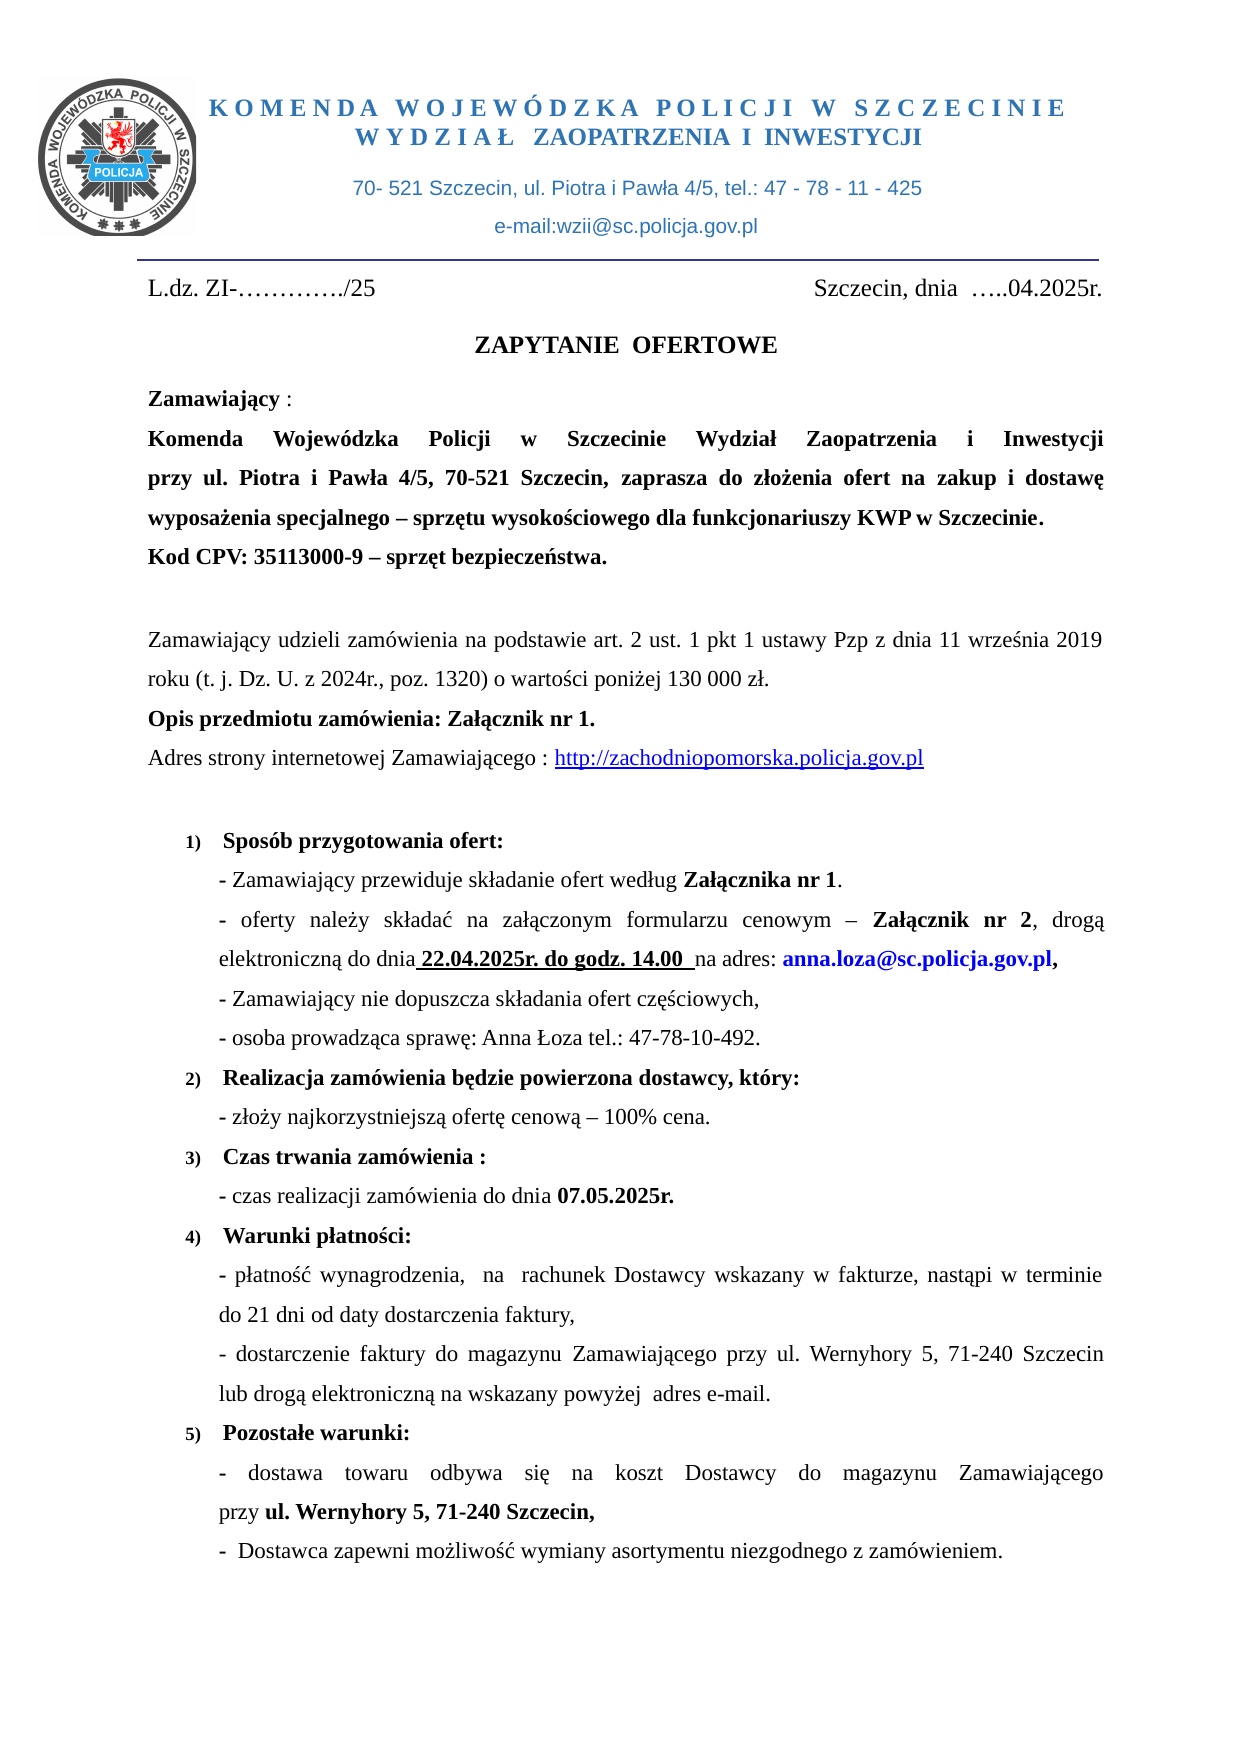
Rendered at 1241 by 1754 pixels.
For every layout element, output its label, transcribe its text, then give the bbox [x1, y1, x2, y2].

text Kod CPV: 35113000-9 – sprzęt bezpieczeństwa. [148, 543, 1104, 570]
list Pozostałe warunki: [185, 1419, 1104, 1446]
text - płatność wynagrodzenia, na rachunek Dostawcy wskazany w fakturze, nastąpi w terminie do 21 dni od daty dostarczenia faktury, [218, 1261, 1104, 1327]
text Komenda Wojewódzka Policji w Szczecinie Wydział Zaopatrzenia i Inwestycji przy ul. Piotra i Pawła 4/5, 70-521 Szczecin, zaprasza do złożenia ofert na zakup i dostawę wyposażenia specjalnego – sprzętu wysokościowego dla funkcjonariuszy KWP w Szczecinie. [148, 425, 1104, 530]
text Adres strony internetowej Zamawiającego : http://zachodniopomorska.policja.gov.pl [148, 744, 1104, 771]
text - oferty należy składać na załączonym formularzu cenowym – Załącznik nr 2, drogą elektroniczną do dnia 22.04.2025r. do godz. 14.00 na adres: anna.loza@sc.policja.gov.pl, [218, 906, 1104, 972]
text - złoży najkorzystniejszą ofertę cenową – 100% cena. [218, 1103, 1104, 1130]
text - czas realizacji zamówienia do dnia 07.05.2025r. [218, 1182, 1104, 1209]
text ZAPYTANIE OFERTOWE [148, 330, 1104, 359]
text Opis przedmiotu zamówienia: Załącznik nr 1. [148, 705, 1104, 731]
list Czas trwania zamówienia : [185, 1143, 1104, 1169]
text Zamawiający udzieli zamówienia na podstawie art. 2 ust. 1 pkt 1 ustawy Pzp z dnia 11 września 2019 roku (t. j. Dz. U. z 2024r., poz. 1320) o wartości poniżej 130 000 zł. [148, 626, 1104, 692]
text - Zamawiający przewiduje składanie ofert według Załącznika nr 1. [218, 866, 1104, 893]
text - Dostawca zapewni możliwość wymiany asortymentu niezgodnego z zamówieniem. [218, 1538, 1104, 1564]
text - dostawa towaru odbywa się na koszt Dostawcy do magazynu Zamawiającego przy ul. Wernyhory 5, 71-240 Szczecin, [218, 1459, 1104, 1524]
list Realizacja zamówienia będzie powierzona dostawcy, który: [185, 1064, 1104, 1090]
text - dostarczenie faktury do magazynu Zamawiającego przy ul. Wernyhory 5, 71-240 Szczecin lub drogą elektroniczną na wskazany powyżej adres e-mail. [218, 1340, 1104, 1406]
picture [37, 77, 201, 242]
list Warunki płatności: [185, 1222, 1104, 1248]
text - Zamawiający nie dopuszcza składania ofert częściowych, [218, 985, 1104, 1011]
text L.dz. ZI-…………./25 Szczecin, dnia …..04.2025r. [148, 273, 1104, 302]
text Zamawiający : [148, 385, 1104, 412]
text - osoba prowadząca sprawę: Anna Łoza tel.: 47-78-10-492. [218, 1024, 1104, 1051]
list Sposób przygotowania ofert: [185, 827, 1104, 853]
